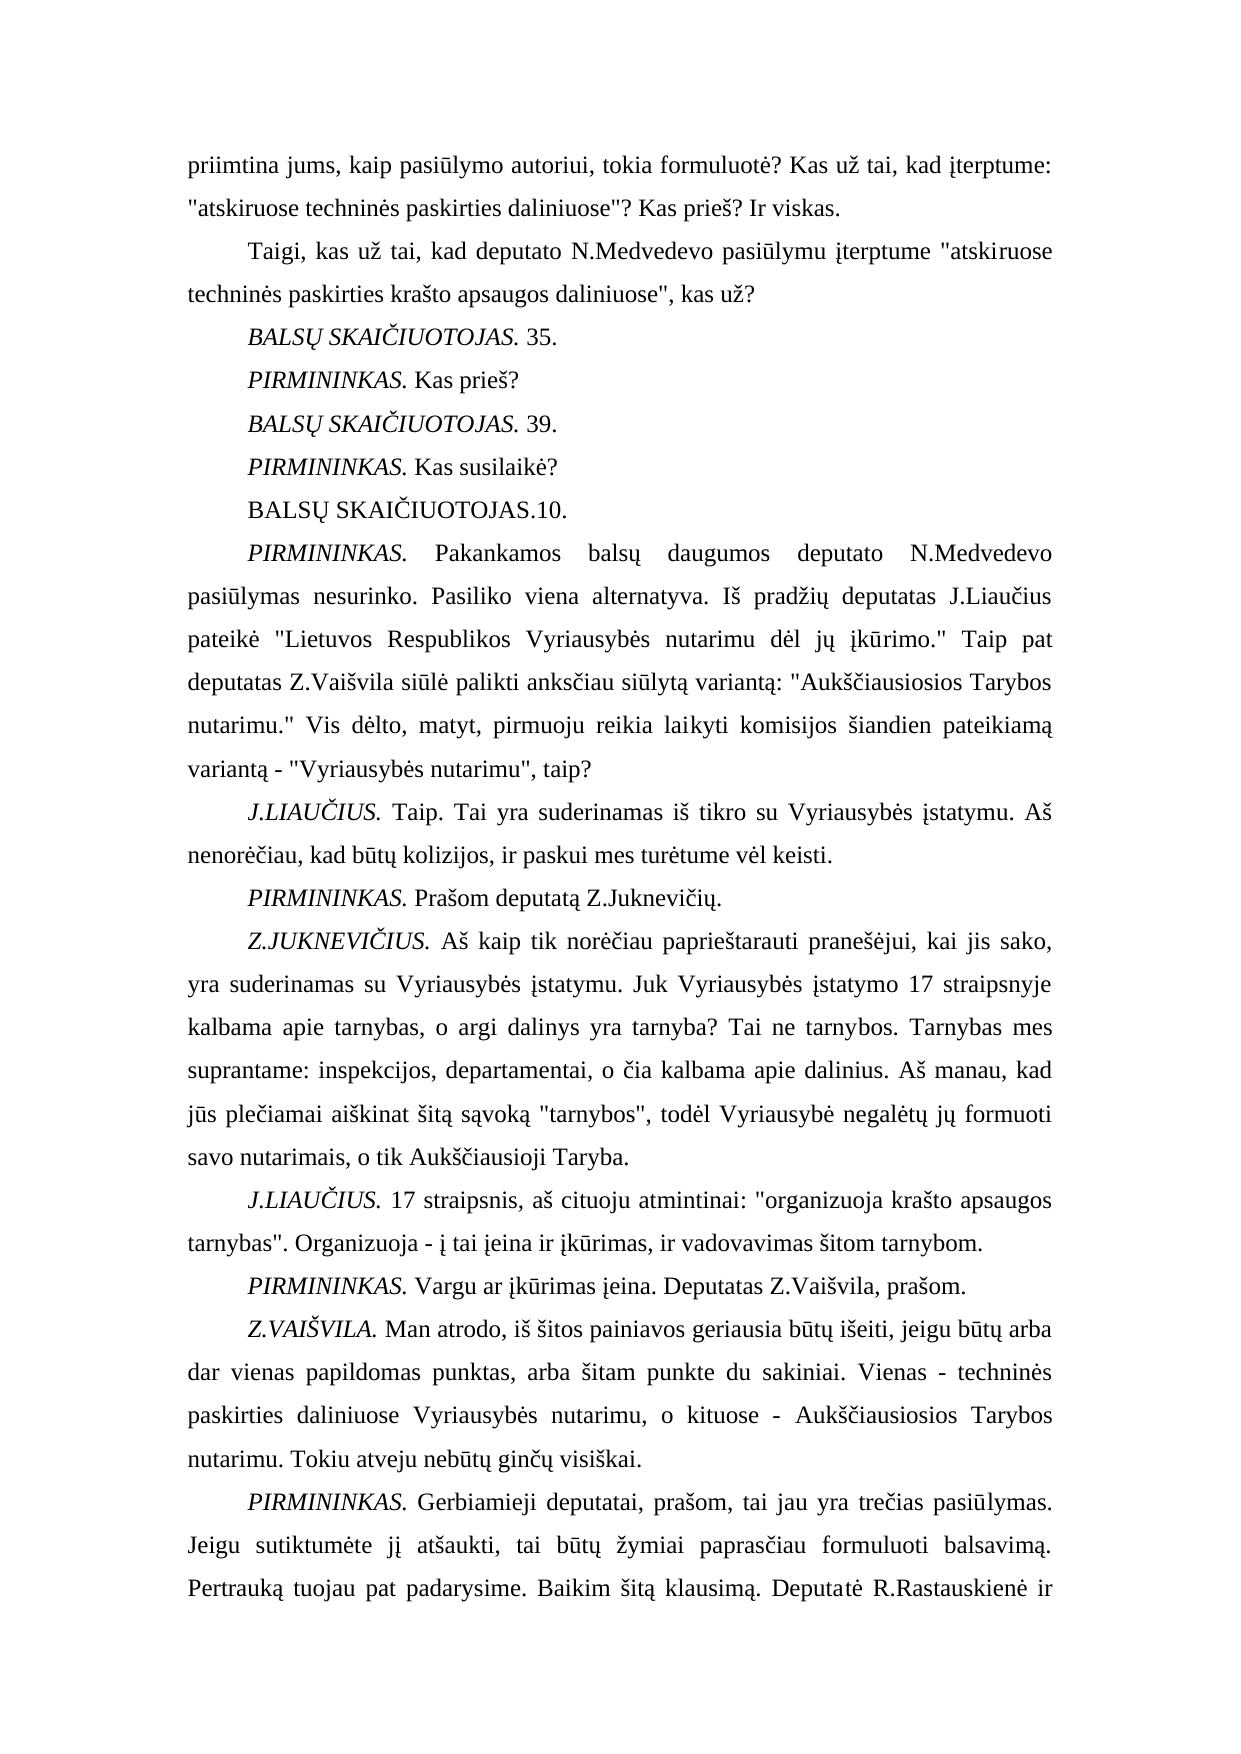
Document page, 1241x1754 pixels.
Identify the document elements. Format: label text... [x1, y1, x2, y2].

text BALSŲ SKAIČIUOTOJAS.10. [187, 495, 1053, 524]
text PIRMININKAS. Pakankamos balsų daugumos deputato N.Medvedevo pasiūlymas nesurinko. Pasiliko viena alternatyva. Iš pradžių deputatas J.Liaučius pateikė "Lietuvos Respublikos Vyriausybės nutarimu dėl jų įkū­rimo." Taip pat deputatas Z.Vaišvila siūlė palikti anksčiau siūlytą variantą: "Aukščiausiosios Tarybos nutarimu." Vis dėlto, matyt, pirmuoju reikia lai­kyti komisijos šiandien pateikiamą variantą - "Vyriausybės nutarimu", taip? [187, 538, 1053, 782]
text PIRMININKAS. Vargu ar įkūrimas įeina. Deputatas Z.Vaišvila, prašom. [187, 1271, 1053, 1300]
text BALSŲ SKAIČIUOTOJAS. 39. [187, 409, 1053, 437]
text J.LIAUČIUS. 17 straipsnis, aš cituoju atmintinai: "organizuoja krašto apsaugos tarnybas". Organizuoja - į tai įeina ir įkūrimas, ir vadovavimas šitom tarnybom. [187, 1185, 1053, 1257]
text PIRMININKAS. Gerbiamieji deputatai, prašom, tai jau yra trečias pasiū­lymas. Jeigu sutiktumėte jį atšaukti, tai būtų žymiai paprasčiau formuluoti balsavimą. Pertrauką tuojau pat padarysime. Baikim šitą klausimą. Deputa­tė R.Rastauskienė ir [187, 1487, 1053, 1602]
text Z.VAIŠVILA. Man atrodo, iš šitos painiavos geriausia būtų išeiti, jeigu būtų arba dar vienas papildomas punktas, arba šitam punkte du sakiniai. Vienas - techninės paskirties daliniuose Vyriausybės nutarimu, o kituose - ­Aukščiausiosios Tarybos nutarimu. Tokiu atveju nebūtų ginčų visiškai. [187, 1314, 1053, 1472]
text priimtina jums, kaip pasiūlymo autoriui, tokia formuluotė? Kas už tai, kad įterptume: "atskiruose techninės paskirties daliniuose"? Kas prieš? Ir viskas. [187, 150, 1053, 222]
text J.LIAUČIUS. Taip. Tai yra suderinamas iš tikro su Vyriausybės įstatymu. Aš nenorėčiau, kad būtų kolizijos, ir paskui mes turėtume vėl keisti. [187, 797, 1053, 869]
text Taigi, kas už tai, kad deputato N.Medvedevo pasiūlymu įterptume "atski­ruose techninės paskirties krašto apsaugos daliniuose", kas už? [187, 236, 1053, 308]
text BALSŲ SKAIČIUOTOJAS. 35. [187, 322, 1053, 351]
text PIRMININKAS. Kas prieš? [187, 366, 1053, 394]
text Z.JUKNEVIČIUS. Aš kaip tik norėčiau paprieštarauti pranešėjui, kai jis sako, yra suderinamas su Vyriausybės įstatymu. Juk Vyriausybės įstatymo 17 straipsnyje kalbama apie tarnybas, o argi dalinys yra tarnyba? Tai ne tarny­bos. Tarnybas mes suprantame: inspekcijos, departamentai, o čia kalbama apie dalinius. Aš manau, kad jūs plečiamai aiškinat šitą sąvoką "tarnybos", todėl Vyriausybė negalėtų jų formuoti savo nutarimais, o tik Aukščiausioji Taryba. [187, 926, 1053, 1171]
text PIRMININKAS. Prašom deputatą Z.Juknevičių. [187, 883, 1053, 912]
text PIRMININKAS. Kas susilaikė? [187, 452, 1053, 481]
